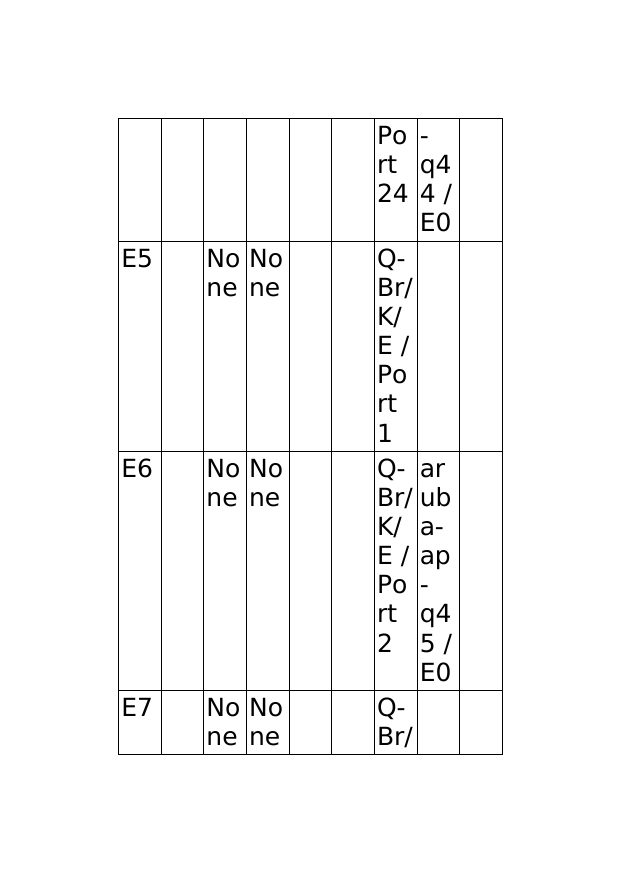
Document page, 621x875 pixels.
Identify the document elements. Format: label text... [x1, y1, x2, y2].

table_cell [290, 452, 331, 690]
table_cell E7 [119, 691, 161, 754]
table_cell [162, 119, 203, 241]
table_cell E6 [119, 452, 161, 690]
table_cell None [204, 691, 246, 754]
table_cell [460, 242, 502, 451]
table_cell Port 24 [375, 119, 417, 241]
table_cell None [204, 242, 246, 451]
table_cell [119, 119, 161, 241]
table_cell None [204, 452, 246, 690]
table_cell [332, 452, 374, 690]
table_cell [290, 691, 331, 754]
table_cell [290, 242, 331, 451]
table_cell aruba-ap-q45 / E0 [418, 452, 459, 690]
table_cell None [247, 691, 289, 754]
table_cell Q-Br/K/E / Port 1 [375, 242, 417, 451]
table_cell [418, 691, 459, 754]
table_cell [332, 119, 374, 241]
table_cell [460, 452, 502, 690]
table_cell q44 / E0 [418, 119, 459, 241]
table_cell [162, 452, 203, 690]
table_cell [290, 119, 331, 241]
table_cell E5 [119, 242, 161, 451]
table_cell [162, 242, 203, 451]
table_cell [418, 242, 459, 451]
table_cell [332, 691, 374, 754]
table_cell [204, 119, 246, 241]
table_cell Q-Br/K/E / Port 2 [375, 452, 417, 690]
table_cell [460, 691, 502, 754]
table_cell [162, 691, 203, 754]
table_cell None [247, 242, 289, 451]
table_cell [332, 242, 374, 451]
table_cell [247, 119, 289, 241]
table_cell [460, 119, 502, 241]
table_cell Q-Br/ [375, 691, 417, 754]
table_cell None [247, 452, 289, 690]
